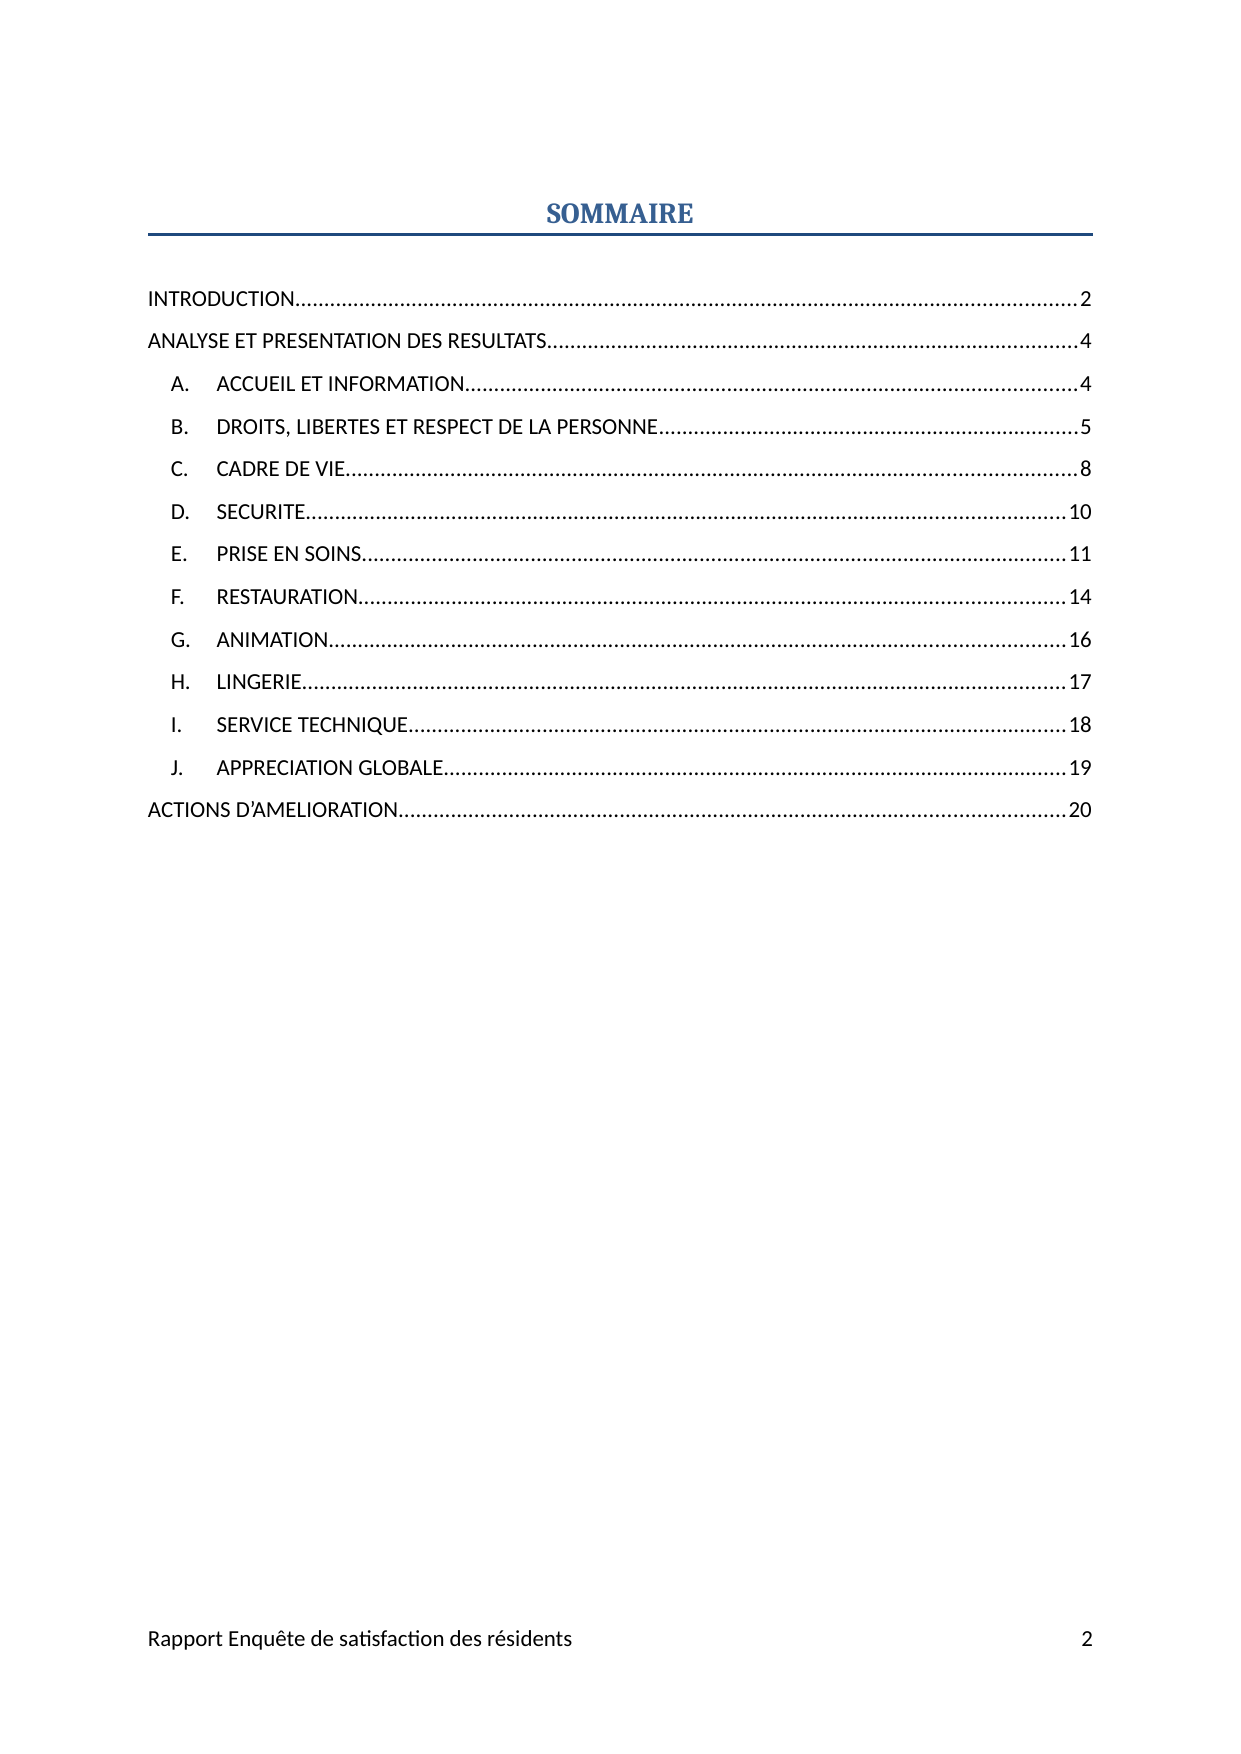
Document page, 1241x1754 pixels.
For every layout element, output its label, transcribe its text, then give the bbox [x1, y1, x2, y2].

text G. ANIMATION 16 [171, 625, 1093, 653]
text I. SERVICE TECHNIQUE 18 [171, 710, 1093, 738]
text INTRODUCTION 2 [148, 284, 1093, 312]
subtitle SOMMAIRE [148, 198, 1093, 233]
text C. CADRE DE VIE 8 [171, 454, 1093, 482]
text ACTIONS D’AMELIORATION 20 [148, 795, 1093, 823]
text ANALYSE ET PRESENTATION DES RESULTATS 4 [148, 327, 1093, 354]
text E. PRISE EN SOINS 11 [171, 539, 1093, 568]
text A. ACCUEIL ET INFORMATION 4 [171, 369, 1093, 397]
text H. LINGERIE 17 [171, 667, 1093, 695]
text J. APPRECIATION GLOBALE 19 [171, 753, 1093, 781]
text F. RESTAURATION 14 [171, 582, 1093, 610]
text B. DROITS, LIBERTES ET RESPECT DE LA PERSONNE 5 [171, 412, 1093, 440]
text D. SECURITE 10 [171, 497, 1093, 525]
